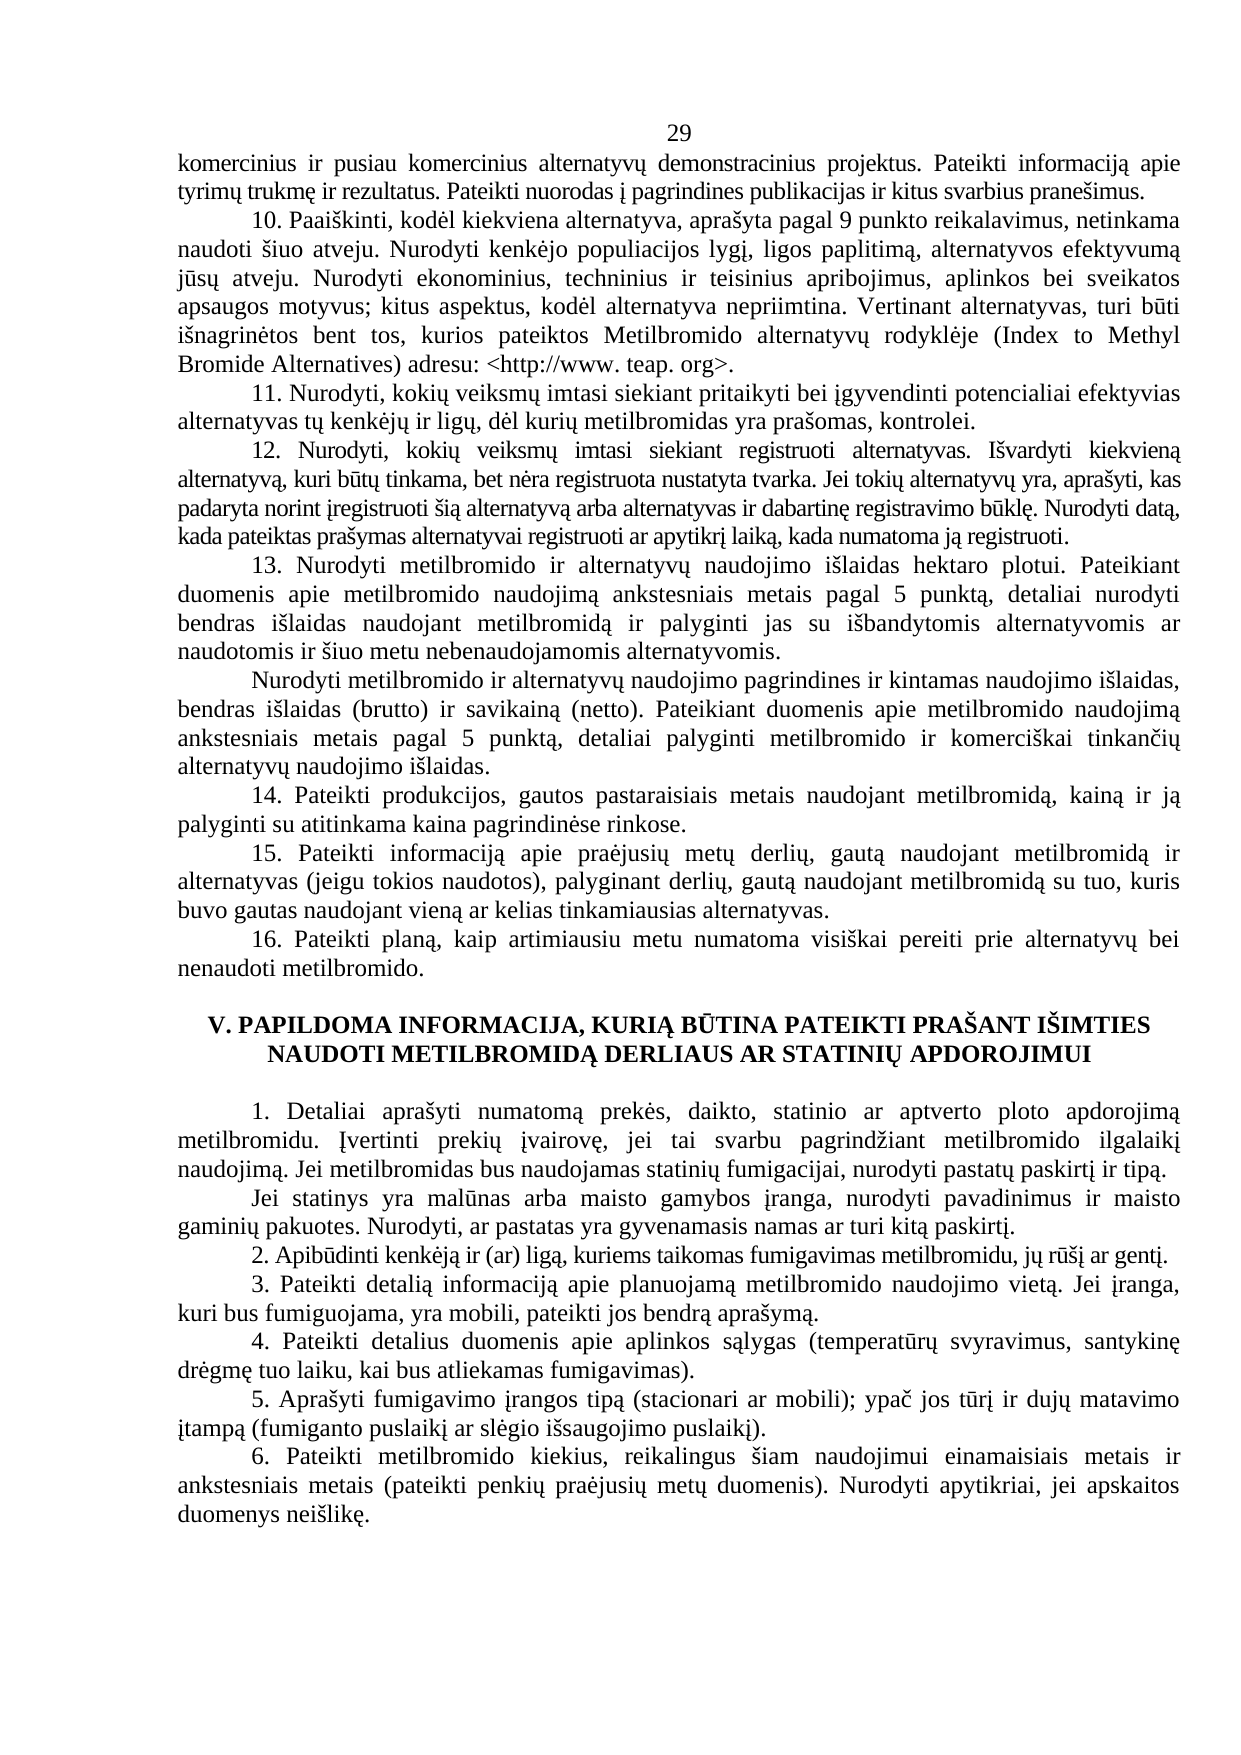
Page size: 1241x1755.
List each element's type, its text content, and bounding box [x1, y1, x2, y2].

text 4. Pateikti detalius duomenis apie aplinkos sąlygas (temperatūrų svyravimus, santykinę drėgmę tuo laiku, kai bus atliekamas fumigavimas). [177, 1326, 1181, 1384]
text komercinius ir pusiau komercinius alternatyvų demonstracinius projektus. Pateikti informaciją apie tyrimų trukmę ir rezultatus. Pateikti nuorodas į pagrindines publikacijas ir kitus svarbius pranešimus. [177, 148, 1181, 205]
text 1. Detaliai aprašyti numatomą prekės, daikto, statinio ar aptverto ploto apdorojimą metilbromidu. Įvertinti prekių įvairovę, jei tai svarbu pagrindžiant metilbromido ilgalaikį naudojimą. Jei metilbromidas bus naudojamas statinių fumigacijai, nurodyti pastatų paskirtį ir tipą. [177, 1096, 1181, 1183]
text V. papildoma informacija, kurią būtina pateikti prašant išimties naudoti metilbromidą derliaus ar statinių apdorojimui [177, 1010, 1181, 1068]
text 16. Pateikti planą, kaip artimiausiu metu numatoma visiškai pereiti prie alternatyvų bei nenaudoti metilbromido. [177, 924, 1181, 981]
text Jei statinys yra malūnas arba maisto gamybos įranga, nurodyti pavadinimus ir maisto gaminių pakuotes. Nurodyti, ar pastatas yra gyvenamasis namas ar turi kitą paskirtį. [177, 1183, 1181, 1240]
text 13. Nurodyti metilbromido ir alternatyvų naudojimo išlaidas hektaro plotui. Pateikiant duomenis apie metilbromido naudojimą ankstesniais metais pagal 5 punktą, detaliai nurodyti bendras išlaidas naudojant metilbromidą ir palyginti jas su išbandytomis alternatyvomis ar naudotomis ir šiuo metu nebenaudojamomis alternatyvomis. [177, 550, 1181, 665]
text 14. Pateikti produkcijos, gautos pastaraisiais metais naudojant metilbromidą, kainą ir ją palyginti su atitinkama kaina pagrindinėse rinkose. [177, 780, 1181, 838]
text 2. Apibūdinti kenkėją ir (ar) ligą, kuriems taikomas fumigavimas metilbromidu, jų rūšį ar gentį. [177, 1240, 1181, 1269]
text 3. Pateikti detalią informaciją apie planuojamą metilbromido naudojimo vietą. Jei įranga, kuri bus fumiguojama, yra mobili, pateikti jos bendrą aprašymą. [177, 1269, 1181, 1326]
text 5. Aprašyti fumigavimo įrangos tipą (stacionari ar mobili); ypač jos tūrį ir dujų matavimo įtampą (fumiganto puslaikį ar slėgio išsaugojimo puslaikį). [177, 1384, 1181, 1441]
text 10. Paaiškinti, kodėl kiekviena alternatyva, aprašyta pagal 9 punkto reikalavimus, netinkama naudoti šiuo atveju. Nurodyti kenkėjo populiacijos lygį, ligos paplitimą, alternatyvos efektyvumą jūsų atveju. Nurodyti ekonominius, techninius ir teisinius apribojimus, aplinkos bei sveikatos apsaugos motyvus; kitus aspektus, kodėl alternatyva nepriimtina. Vertinant alternatyvas, turi būti išnagrinėtos bent tos, kurios pateiktos Metilbromido alternatyvų rodyklėje (Index to Methyl Bromide Alternatives) adresu: <http://www. teap. org>. [177, 205, 1181, 378]
text Nurodyti metilbromido ir alternatyvų naudojimo pagrindines ir kintamas naudojimo išlaidas, bendras išlaidas (brutto) ir savikainą (netto). Pateikiant duomenis apie metilbromido naudojimą ankstesniais metais pagal 5 punktą, detaliai palyginti metilbromido ir komerciškai tinkančių alternatyvų naudojimo išlaidas. [177, 665, 1181, 780]
text 15. Pateikti informaciją apie praėjusių metų derlių, gautą naudojant metilbromidą ir alternatyvas (jeigu tokios naudotos), palyginant derlių, gautą naudojant metilbromidą su tuo, kuris buvo gautas naudojant vieną ar kelias tinkamiausias alternatyvas. [177, 838, 1181, 924]
text 12. Nurodyti, kokių veiksmų imtasi siekiant registruoti alternatyvas. Išvardyti kiekvieną alternatyvą, kuri būtų tinkama, bet nėra registruota nustatyta tvarka. Jei tokių alternatyvų yra, aprašyti, kas padaryta norint įregistruoti šią alternatyvą arba alternatyvas ir dabartinę registravimo būklę. Nurodyti datą, kada pateiktas prašymas alternatyvai registruoti ar apytikrį laiką, kada numatoma ją registruoti. [177, 435, 1181, 550]
text 6. Pateikti metilbromido kiekius, reikalingus šiam naudojimui einamaisiais metais ir ankstesniais metais (pateikti penkių praėjusių metų duomenis). Nurodyti apytikriai, jei apskaitos duomenys neišlikę. [177, 1441, 1181, 1528]
text 11. Nurodyti, kokių veiksmų imtasi siekiant pritaikyti bei įgyvendinti potencialiai efektyvias alternatyvas tų kenkėjų ir ligų, dėl kurių metilbromidas yra prašomas, kontrolei. [177, 378, 1181, 435]
